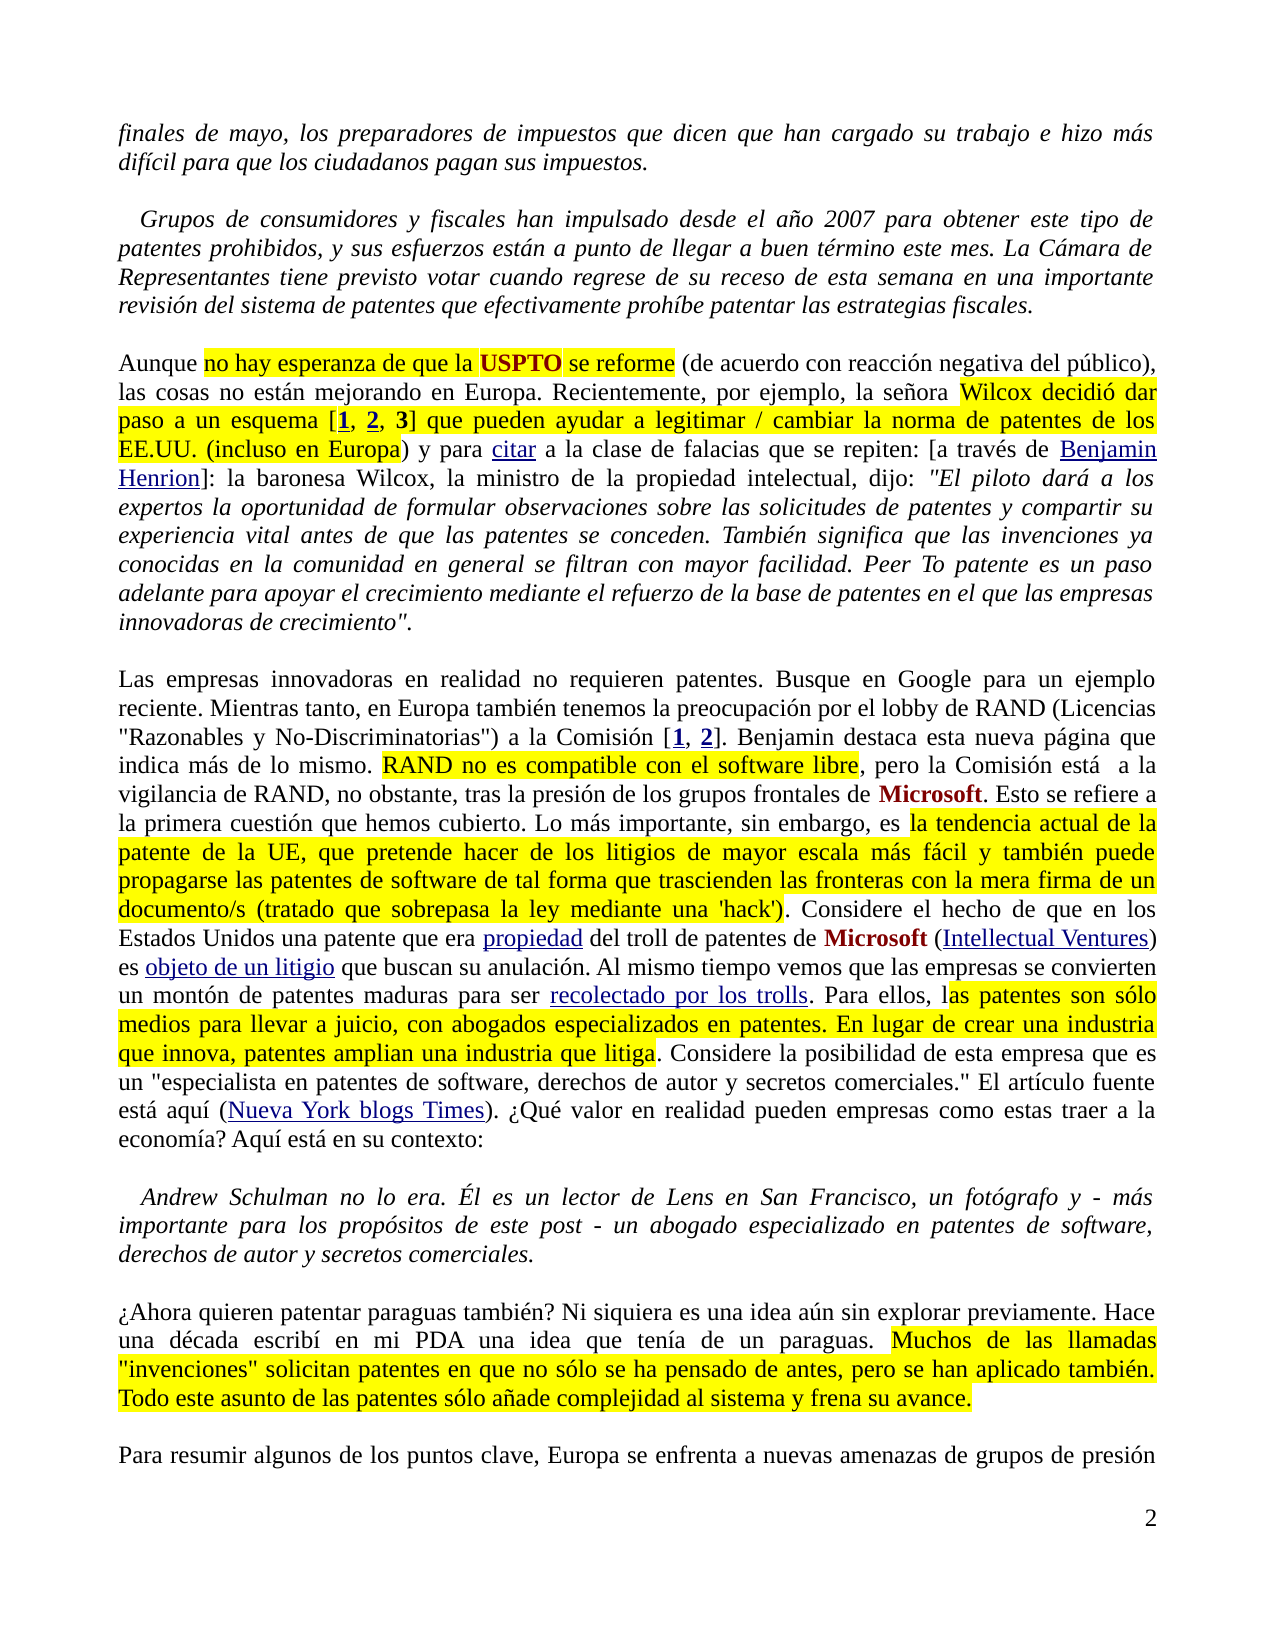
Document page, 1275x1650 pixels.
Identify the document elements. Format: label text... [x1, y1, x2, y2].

text Andrew Schulman no lo era. Él es un lector de Lens en San Francisco, un fotógrafo y - más importante para los propósitos de este post - un abogado especializado en patentes de software, derechos de autor y secretos comerciales. [118, 1182, 1157, 1268]
text Aunque no hay esperanza de que la USPTO se reforme (de acuerdo con reacción negativa del público), las cosas no están mejorando en Europa. Recientemente, por ejemplo, la señora Wilcox decidió dar paso a un esquema [1, 2, 3] que pueden ayudar a legitimar / cambiar la norma de patentes de los EE.UU. (incluso en Europa) y para citar a la clase de falacias que se repiten: [a través de Benjamin Henrion]: la baronesa Wilcox, la ministro de la propiedad intelectual, dijo: "El piloto dará a los expertos la oportunidad de formular observaciones sobre las solicitudes de patentes y compartir su experiencia vital antes de que las patentes se conceden. También significa que las invenciones ya conocidas en la comunidad en general se filtran con mayor facilidad. Peer To patente es un paso adelante para apoyar el crecimiento mediante el refuerzo de la base de patentes en el que las empresas innovadoras de crecimiento". [118, 348, 1157, 636]
text Grupos de consumidores y fiscales han impulsado desde el año 2007 para obtener este tipo de patentes prohibidos, y sus esfuerzos están a punto de llegar a buen término este mes. La Cámara de Representantes tiene previsto votar cuando regrese de su receso de esta semana en una importante revisión del sistema de patentes que efectivamente prohíbe patentar las estrategias fiscales. [118, 204, 1157, 319]
text Las empresas innovadoras en realidad no requieren patentes. Busque en Google para un ejemplo reciente. Mientras tanto, en Europa también tenemos la preocupación por el lobby de RAND (Licencias "Razonables y No-Discriminatorias") a la Comisión [1, 2]. Benjamin destaca esta nueva página que indica más de lo mismo. RAND no es compatible con el software libre, pero la Comisión está a la vigilancia de RAND, no obstante, tras la presión de los grupos frontales de Microsoft. Esto se refiere a la primera cuestión que hemos cubierto. Lo más importante, sin embargo, es la tendencia actual de la patente de la UE, que pretende hacer de los litigios de mayor escala más fácil y también puede propagarse las patentes de software de tal forma que trascienden las fronteras con la mera firma de un documento/s (tratado que sobrepasa la ley mediante una 'hack'). Considere el hecho de que en los Estados Unidos una patente que era propiedad del troll de patentes de Microsoft (Intellectual Ventures) es objeto de un litigio que buscan su anulación. Al mismo tiempo vemos que las empresas se convierten un montón de patentes maduras para ser recolectado por los trolls. Para ellos, las patentes son sólo medios para llevar a juicio, con abogados especializados en patentes. En lugar de crear una industria que innova, patentes amplian una industria que litiga. Considere la posibilidad de esta empresa que es un "especialista en patentes de software, derechos de autor y secretos comerciales." El artículo fuente está aquí (Nueva York blogs Times). ¿Qué valor en realidad pueden empresas como estas traer a la economía? Aquí está en su contexto: [118, 664, 1157, 1153]
text finales de mayo, los preparadores de impuestos que dicen que han cargado su trabajo e hizo más difícil para que los ciudadanos pagan sus impuestos. [118, 118, 1157, 176]
text ¿Ahora quieren patentar paraguas también? Ni siquiera es una idea aún sin explorar previamente. Hace una década escribí en mi PDA una idea que tenía de un paraguas. Muchos de las llamadas "invenciones" solicitan patentes en que no sólo se ha pensado de antes, pero se han aplicado también. Todo este asunto de las patentes sólo añade complejidad al sistema y frena su avance. [118, 1297, 1157, 1412]
text Para resumir algunos de los puntos clave, Europa se enfrenta a nuevas amenazas de grupos de presión [118, 1441, 1157, 1469]
